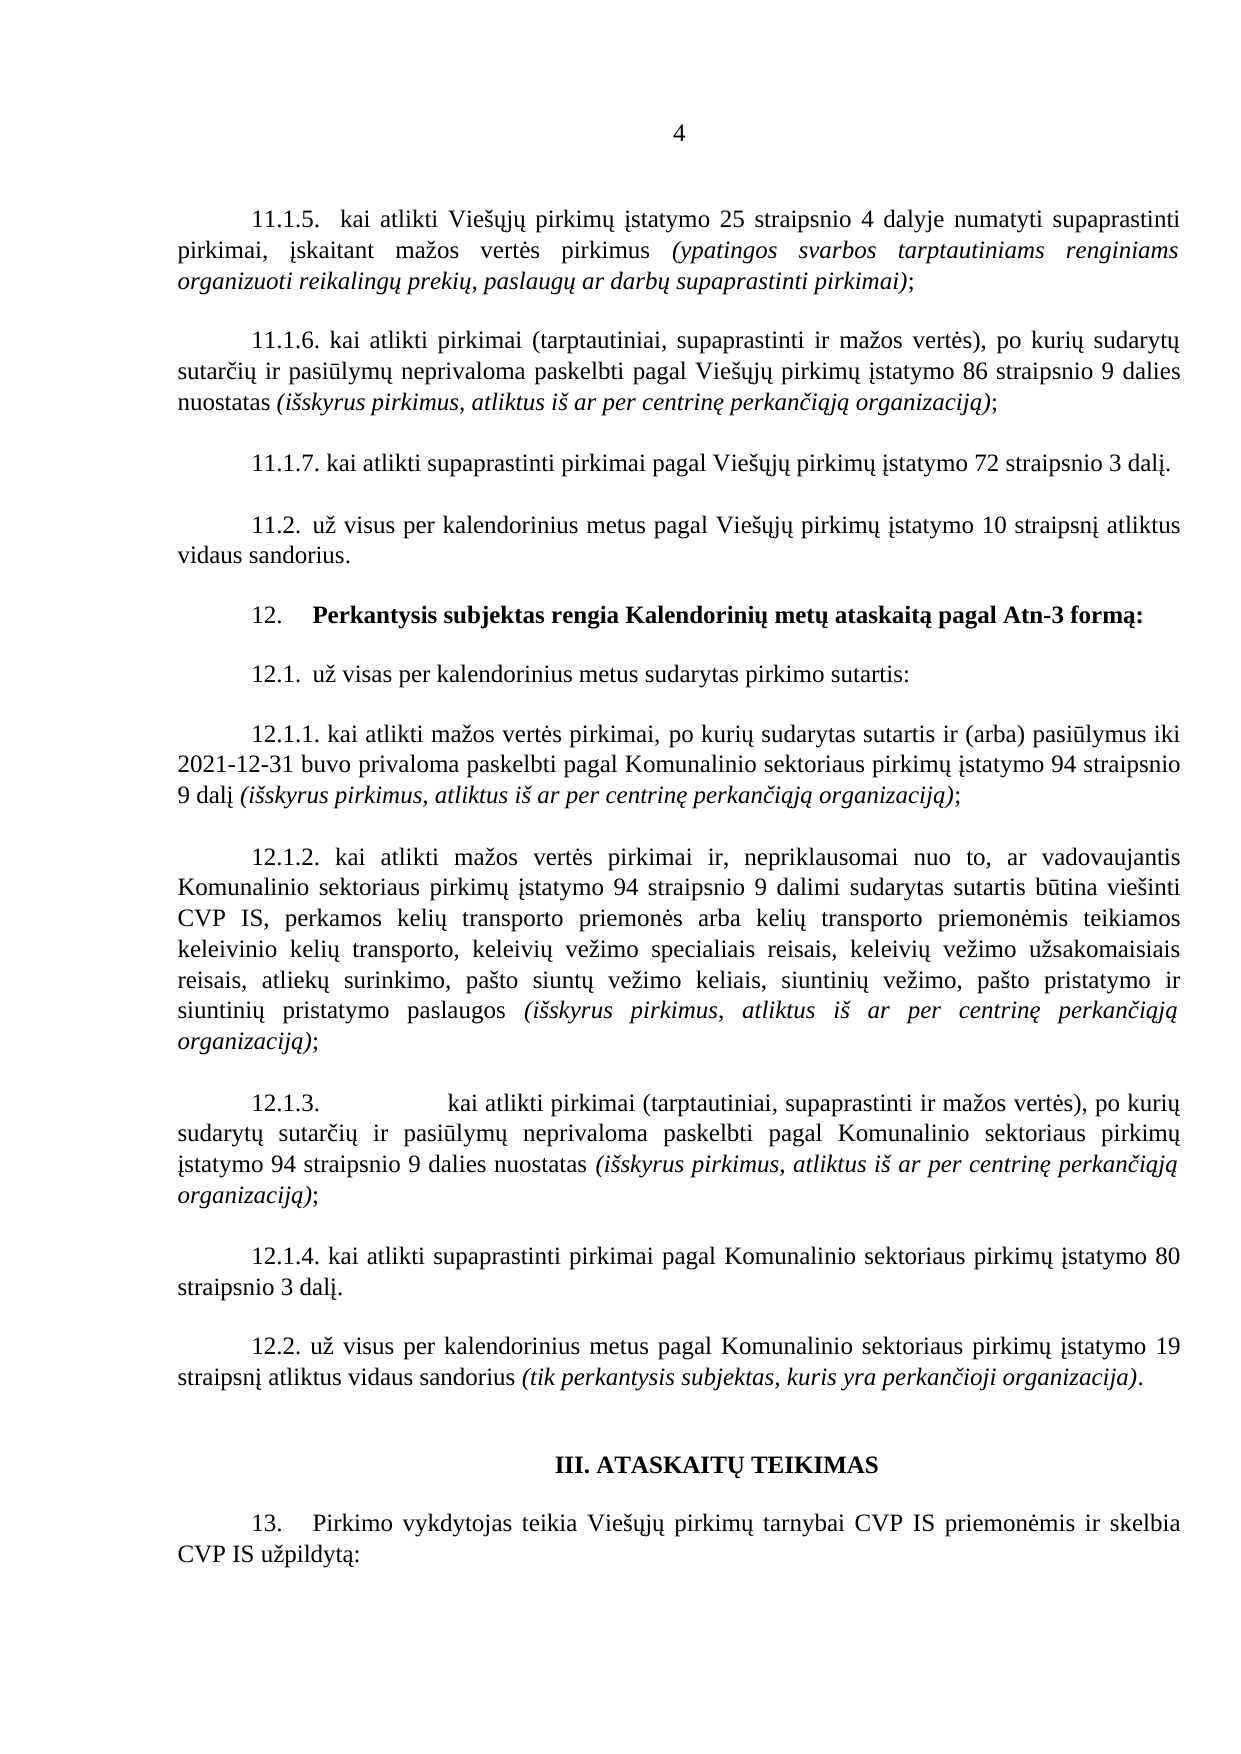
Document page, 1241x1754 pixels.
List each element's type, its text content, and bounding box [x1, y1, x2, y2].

text III. ATASKAITŲ TEIKIMAS [177, 1450, 1181, 1479]
text 12.1.2. kai atlikti mažos vertės pirkimai ir, nepriklausomai nuo to, ar vadovaujantis Komunalinio sektoriaus pirkimų įstatymo 94 straipsnio 9 dalimi sudarytas sutartis būtina viešinti CVP IS, perkamos kelių transporto priemonės arba kelių transporto priemonėmis teikiamos keleivinio kelių transporto, keleivių vežimo specialiais reisais, keleivių vežimo užsakomaisiais reisais, atliekų surinkimo, pašto siuntų vežimo keliais, siuntinių vežimo, pašto pristatymo ir siuntinių pristatymo paslaugos (išskyrus pirkimus, atliktus iš ar per centrinę perkančiąją organizaciją); [177, 842, 1181, 1055]
text 12.1.1. kai atlikti mažos vertės pirkimai, po kurių sudarytas sutartis ir (arba) pasiūlymus iki 2021-12-31 buvo privaloma paskelbti pagal Komunalinio sektoriaus pirkimų įstatymo 94 straipsnio 9 dalį (išskyrus pirkimus, atliktus iš ar per centrinę perkančiąją organizaciją); [177, 719, 1181, 809]
text 13. Pirkimo vykdytojas teikia Viešųjų pirkimų tarnybai CVP IS priemonėmis ir skelbia CVP IS užpildytą: [177, 1508, 1181, 1567]
text 12.2. už visus per kalendorinius metus pagal Komunalinio sektoriaus pirkimų įstatymo 19 straipsnį atliktus vidaus sandorius (tik perkantysis subjektas, kuris yra perkančioji organizacija). [177, 1331, 1181, 1391]
text 12.1. už visas per kalendorinius metus sudarytas pirkimo sutartis: [177, 659, 1181, 688]
text 11.1.6. kai atlikti pirkimai (tarptautiniai, supaprastinti ir mažos vertės), po kurių sudarytų sutarčių ir pasiūlymų neprivaloma paskelbti pagal Viešųjų pirkimų įstatymo 86 straipsnio 9 dalies nuostatas (išskyrus pirkimus, atliktus iš ar per centrinę perkančiąją organizaciją); [177, 325, 1181, 416]
text 12. Perkantysis subjektas rengia Kalendorinių metų ataskaitą pagal Atn-3 formą: [177, 600, 1181, 629]
text 12.1.3. kai atlikti pirkimai (tarptautiniai, supaprastinti ir mažos vertės), po kurių sudarytų sutarčių ir pasiūlymų neprivaloma paskelbti pagal Komunalinio sektoriaus pirkimų įstatymo 94 straipsnio 9 dalies nuostatas (išskyrus pirkimus, atliktus iš ar per centrinę perkančiąją organizaciją); [177, 1088, 1181, 1208]
text 11.1.7. kai atlikti supaprastinti pirkimai pagal Viešųjų pirkimų įstatymo 72 straipsnio 3 dalį. [177, 448, 1181, 477]
text 11.1.5. kai atlikti Viešųjų pirkimų įstatymo 25 straipsnio 4 dalyje numatyti supaprastinti pirkimai, įskaitant mažos vertės pirkimus (ypatingos svarbos tarptautiniams renginiams organizuoti reikalingų prekių, paslaugų ar darbų supaprastinti pirkimai); [177, 204, 1181, 294]
text 12.1.4. kai atlikti supaprastinti pirkimai pagal Komunalinio sektoriaus pirkimų įstatymo 80 straipsnio 3 dalį. [177, 1241, 1181, 1301]
text 11.2. už visus per kalendorinius metus pagal Viešųjų pirkimų įstatymo 10 straipsnį atliktus vidaus sandorius. [177, 510, 1181, 569]
